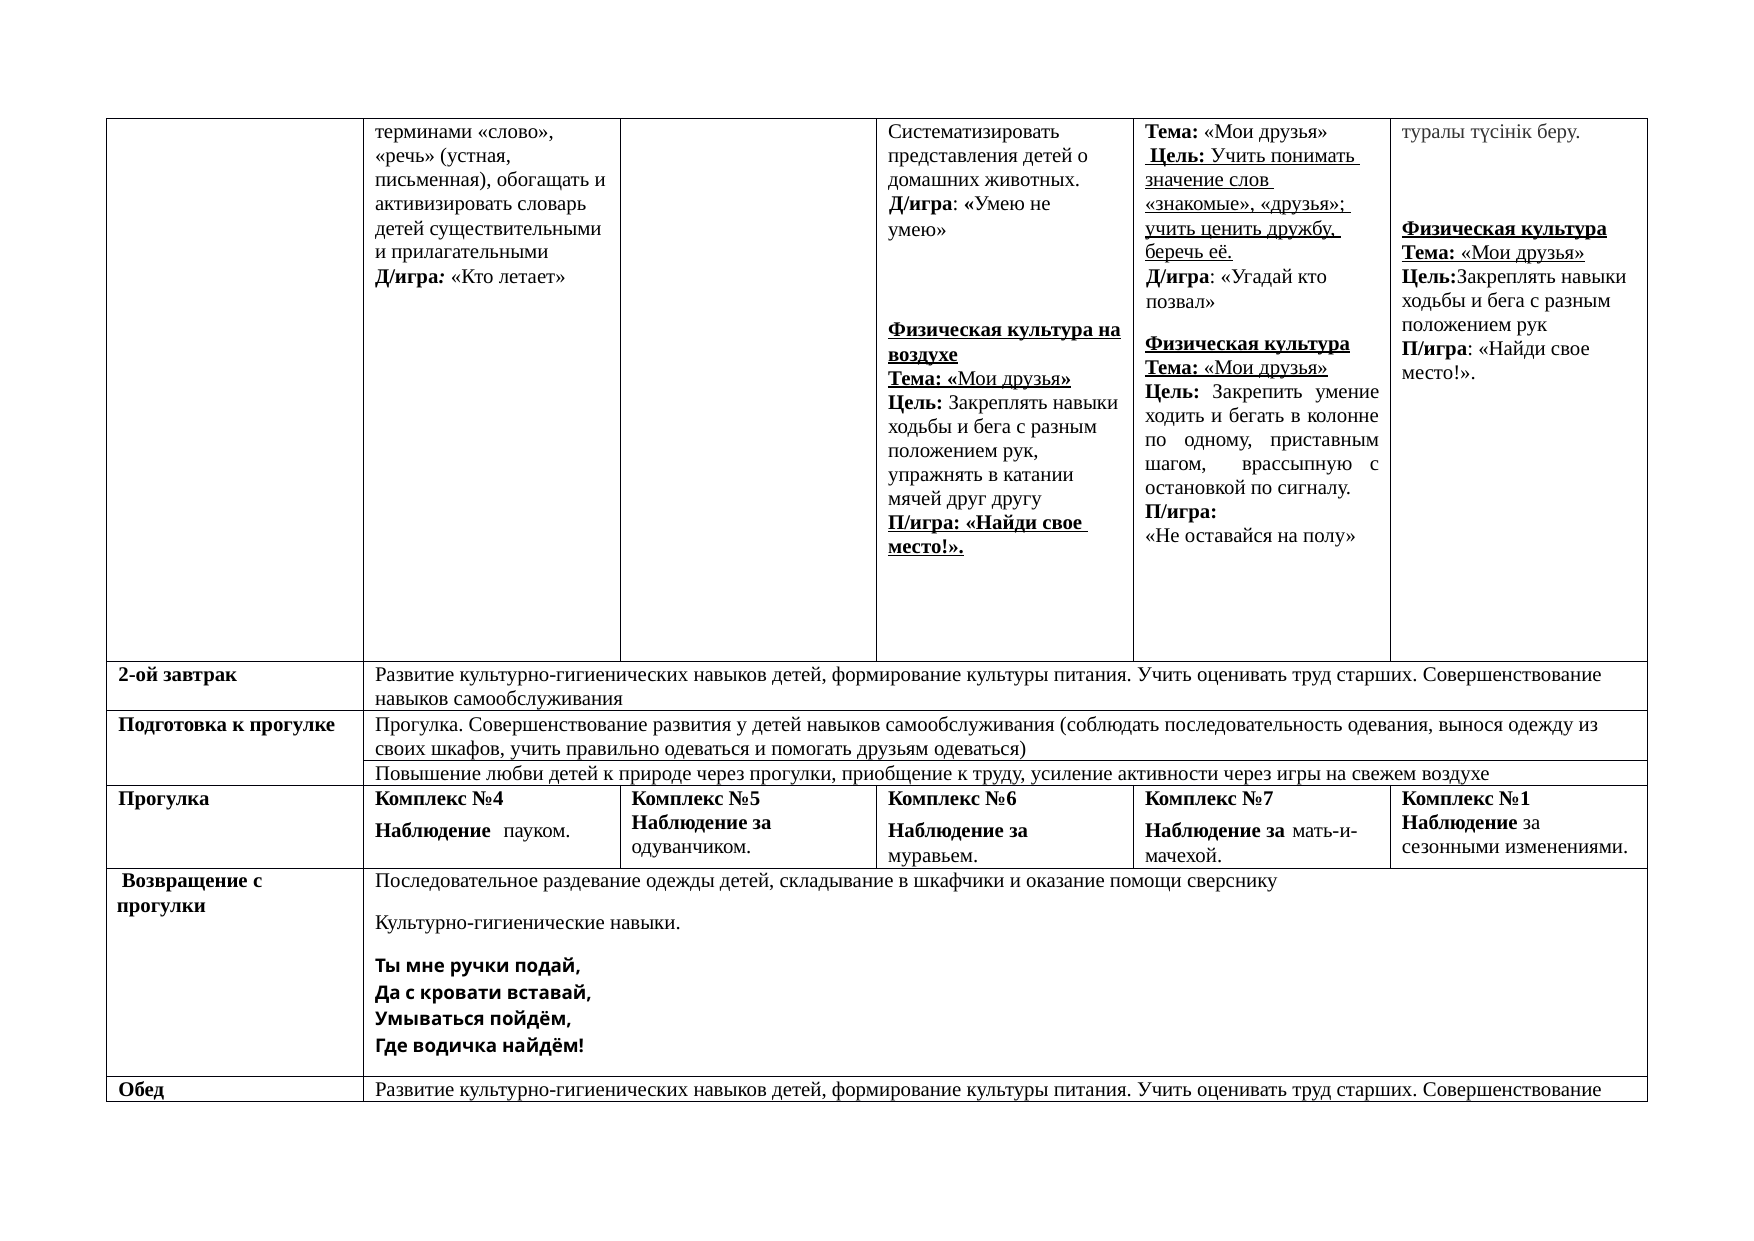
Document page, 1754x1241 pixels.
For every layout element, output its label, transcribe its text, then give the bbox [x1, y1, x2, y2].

table_cell [107, 119, 363, 661]
table_cell [621, 119, 876, 661]
table_cell Прогулка. Совершенствование развития у детей навыков самообслуживания (соблюдать последовательность одевания, вынося одежду из своих шкафов, учить правильно одеваться и помогать друзьям одеваться) [364, 711, 1647, 759]
table_cell Комплекс №1 Наблюдение за сезонными изменениями. [1391, 786, 1647, 867]
table_cell Комплекс №6 Наблюдение за муравьем. [877, 786, 1133, 867]
table_cell Последовательное раздевание одежды детей, складывание в шкафчики и оказание помощи сверснику Культурно-гигиенические навыки. Ты мне ручки подай, Да с кровати вставай, Умываться пойдём, Где водичка найдём! [364, 869, 1647, 1076]
table_cell Подготовка к прогулке [107, 711, 363, 785]
table_cell терминами «слово», «речь» (устная, письменная), обогащать и активизировать словарь детей существительными и прилагательными Д/игра: «Кто летает» [364, 119, 620, 661]
table_cell Систематизировать представления детей о домашних животных. Д/игра: «Умею не умею» Физическая культура на воздухе Тема: «Мои друзья» Цель: Закреплять навыки ходьбы и бега с разным положением рук, упражнять в катании мячей друг другу П/игра: «Найди свое место!». [877, 119, 1133, 661]
table_cell Тема: «Мои друзья» Цель: Учить понимать значение слов «знакомые», «друзья»; учить ценить дружбу, беречь её. Д/игра: «Угадай кто позвал» Физическая культура Тема: «Мои друзья» Цель: Закрепить умение ходить и бегать в колонне по одному, приставным шагом, врассыпную с остановкой по сигналу. П/игра: «Не оставайся на полу» [1134, 119, 1390, 661]
table_cell Комплекс №4 Наблюдение пауком. [364, 786, 620, 867]
table_cell Комплекс №7 Наблюдение за мать-и-мачехой. [1134, 786, 1390, 867]
table_cell 2-ой завтрак [107, 662, 363, 710]
table_cell Развитие культурно-гигиенических навыков детей, формирование культуры питания. Учить оценивать труд старших. Совершенствование [364, 1077, 1647, 1101]
table_cell Повышение любви детей к природе через прогулки, приобщение к труду, усиление активности через игры на свежем воздухе [364, 761, 1647, 785]
table_cell туралы түсінік беру. Физическая культура Тема: «Мои друзья» Цель:Закреплять навыки ходьбы и бега с разным положением рук П/игра: «Найди свое место!». [1391, 119, 1647, 661]
table_cell Прогулка [107, 786, 363, 867]
table_cell Комплекс №5 Наблюдение за одуванчиком. [621, 786, 876, 867]
table_cell Возвращение с прогулки [107, 869, 363, 1076]
table_cell Обед [107, 1077, 363, 1101]
table_cell Развитие культурно-гигиенических навыков детей, формирование культуры питания. Учить оценивать труд старших. Совершенствование навыков самообслуживания [364, 662, 1647, 710]
